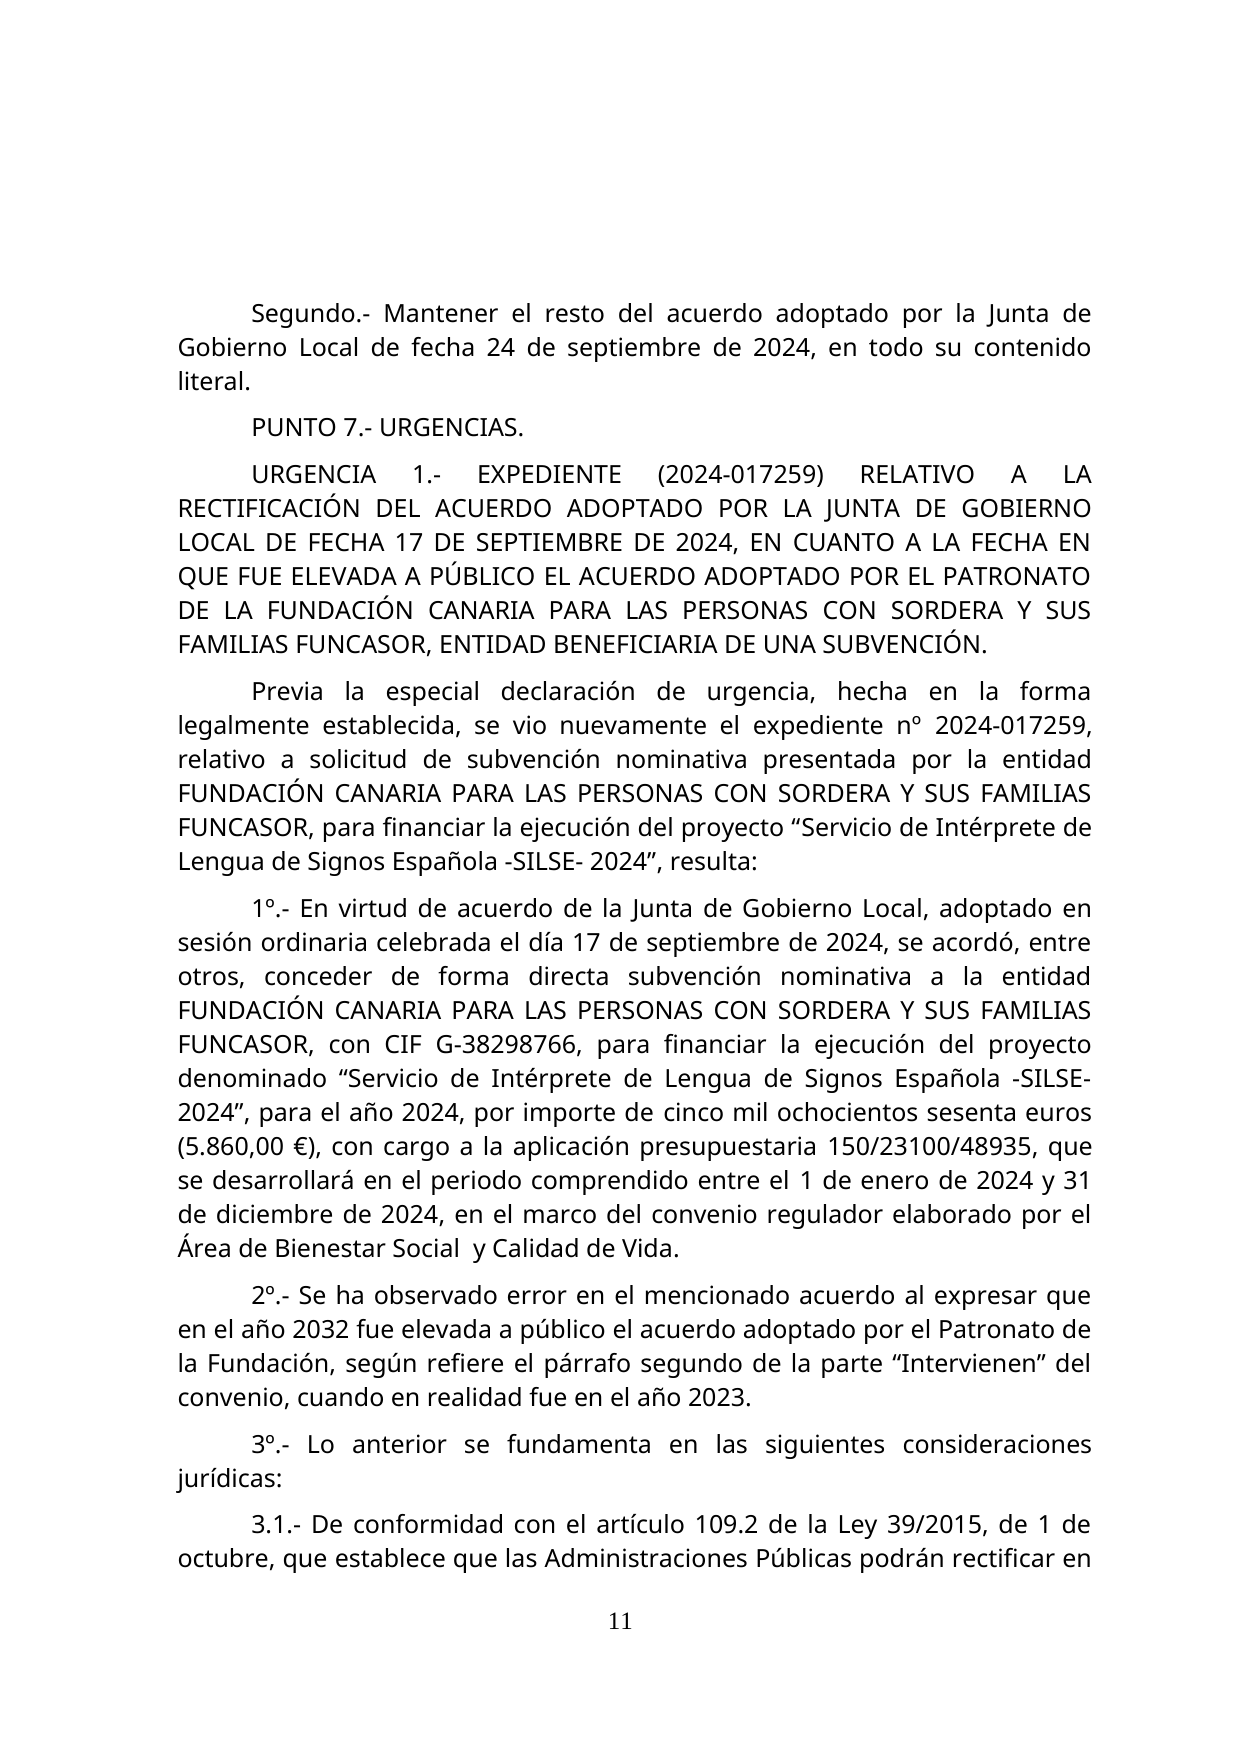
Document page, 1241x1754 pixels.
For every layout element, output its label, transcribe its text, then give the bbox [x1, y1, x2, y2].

text Previa la especial declaración de urgencia, hecha en la forma legalmente establecida, se vio nuevamente el expediente nº 2024-017259, relativo a solicitud de subvención nominativa presentada por la entidad FUNDACIÓN CANARIA PARA LAS PERSONAS CON SORDERA Y SUS FAMILIAS FUNCASOR, para financiar la ejecución del proyecto “Servicio de Intérprete de Lengua de Signos Española -SILSE- 2024”, resulta: [177, 673, 1093, 878]
text URGENCIA 1.- EXPEDIENTE (2024-017259) RELATIVO A LA RECTIFICACIÓN DEL ACUERDO ADOPTADO POR LA JUNTA DE GOBIERNO LOCAL DE FECHA 17 DE SEPTIEMBRE DE 2024, EN CUANTO A LA FECHA EN QUE FUE ELEVADA A PÚBLICO EL ACUERDO ADOPTADO POR EL PATRONATO DE LA FUNDACIÓN CANARIA PARA LAS PERSONAS CON SORDERA Y SUS FAMILIAS FUNCASOR, ENTIDAD BENEFICIARIA DE UNA SUBVENCIÓN. [177, 457, 1093, 661]
text Segundo.- Mantener el resto del acuerdo adoptado por la Junta de Gobierno Local de fecha 24 de septiembre de 2024, en todo su contenido literal. [177, 295, 1093, 397]
text PUNTO 7.- URGENCIAS. [177, 410, 1093, 444]
text 3.1.- De conformidad con el artículo 109.2 de la Ley 39/2015, de 1 de octubre, que establece que las Administraciones Públicas podrán rectificar en [177, 1507, 1093, 1575]
text 1º.- En virtud de acuerdo de la Junta de Gobierno Local, adoptado en sesión ordinaria celebrada el día 17 de septiembre de 2024, se acordó, entre otros, conceder de forma directa subvención nominativa a la entidad FUNDACIÓN CANARIA PARA LAS PERSONAS CON SORDERA Y SUS FAMILIAS FUNCASOR, con CIF G-38298766, para financiar la ejecución del proyecto denominado “Servicio de Intérprete de Lengua de Signos Española -SILSE- 2024”, para el año 2024, por importe de cinco mil ochocientos sesenta euros (5.860,00 €), con cargo a la aplicación presupuestaria 150/23100/48935, que se desarrollará en el periodo comprendido entre el 1 de enero de 2024 y 31 de diciembre de 2024, en el marco del convenio regulador elaborado por el Área de Bienestar Social y Calidad de Vida. [177, 890, 1093, 1265]
text 2º.- Se ha observado error en el mencionado acuerdo al expresar que en el año 2032 fue elevada a público el acuerdo adoptado por el Patronato de la Fundación, según refiere el párrafo segundo de la parte “Intervienen” del convenio, cuando en realidad fue en el año 2023. [177, 1277, 1093, 1414]
text 3º.- Lo anterior se fundamenta en las siguientes consideraciones jurídicas: [177, 1426, 1093, 1494]
